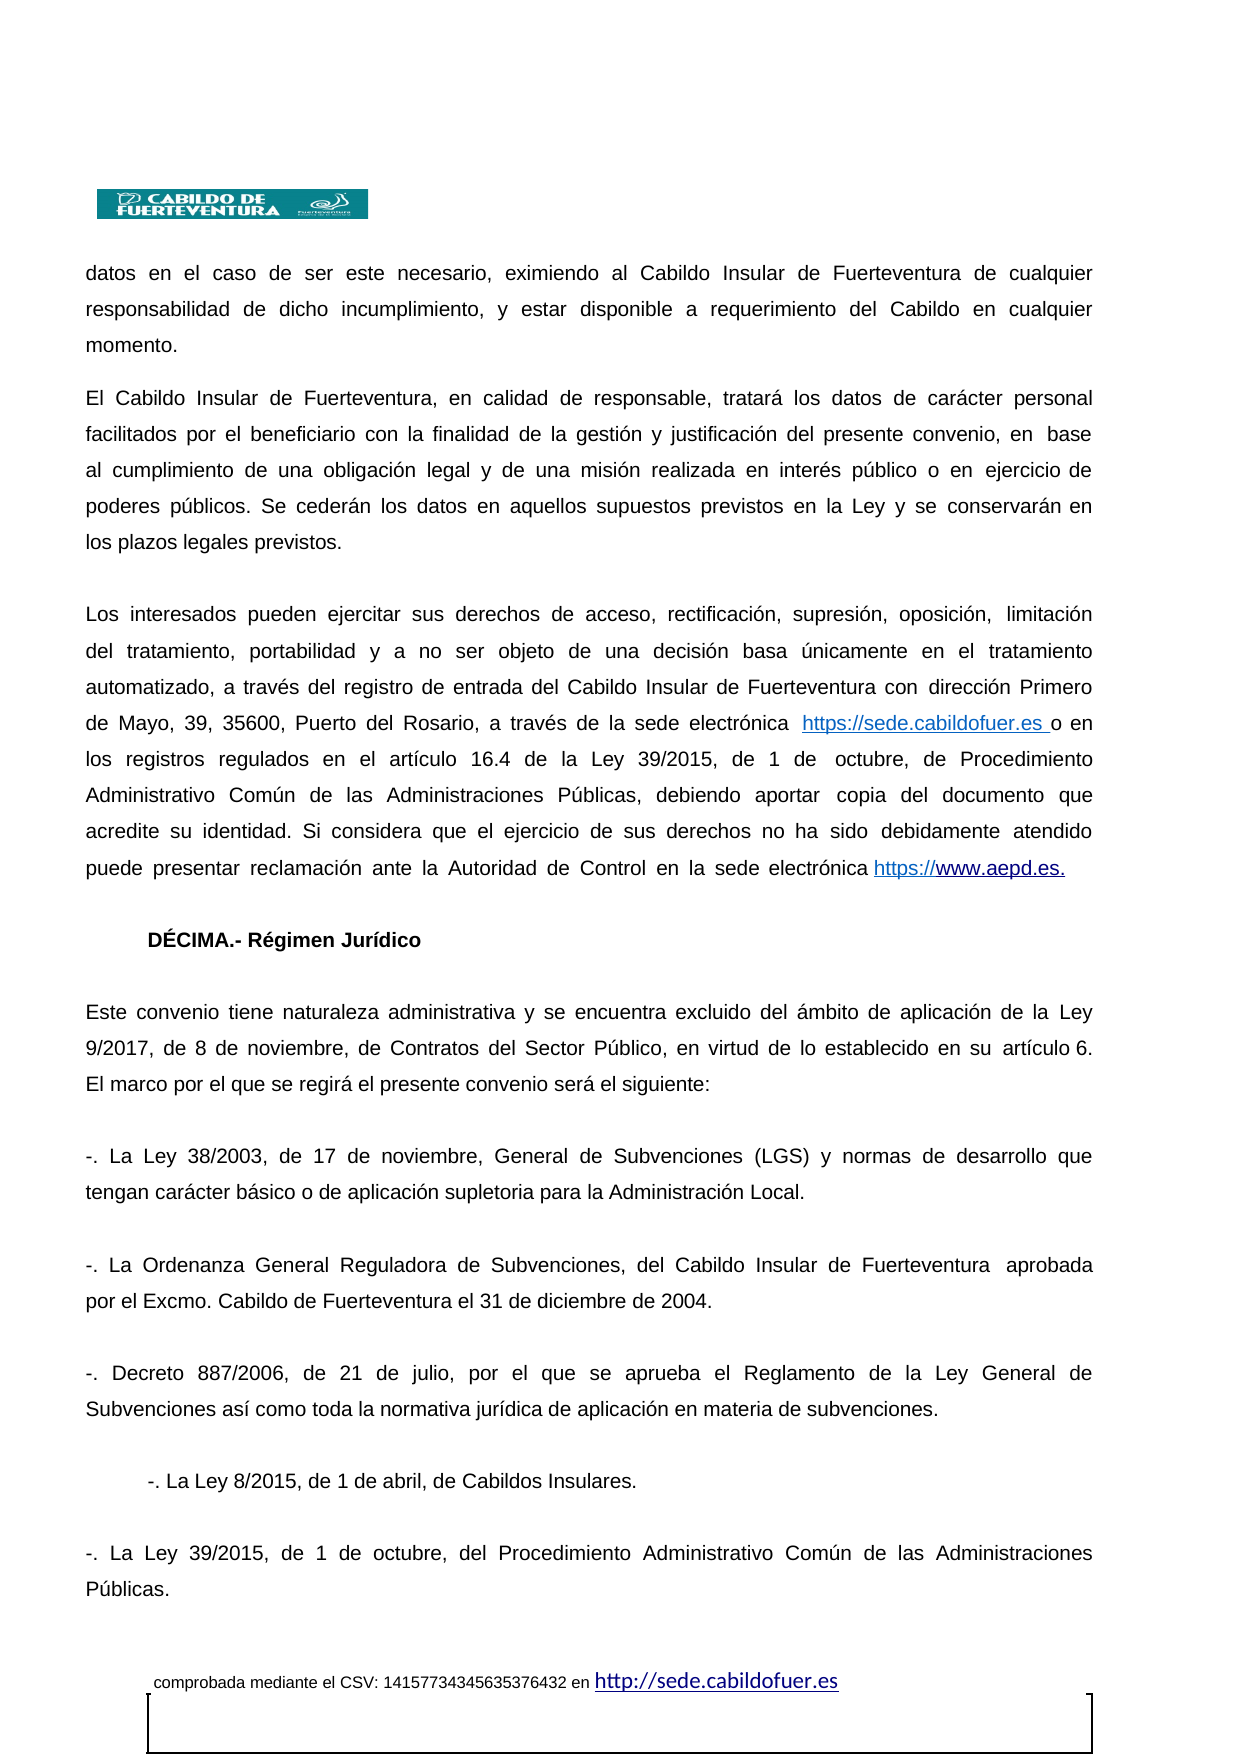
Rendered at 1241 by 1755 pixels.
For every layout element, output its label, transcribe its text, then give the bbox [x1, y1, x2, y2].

text -. La Ley 39/2015, de 1 de octubre, del Procedimiento Administrativo Común de las Administraciones Públicas. [85, 1541, 1093, 1601]
text datos en el caso de ser este necesario, eximiendo al Cabildo Insular de Fuerteventura de cualquier responsabilidad de dicho incumplimiento, y estar disponible a requerimiento del Cabildo en cualquier momento. [85, 260, 1093, 357]
text -. Decreto 887/2006, de 21 de julio, por el que se aprueba el Reglamento de la Ley General de Subvenciones así como toda la normativa jurídica de aplicación en materia de subvenciones. [85, 1361, 1093, 1421]
text -. La Ordenanza General Reguladora de Subvenciones, del Cabildo Insular de Fuerteventura aprobada por el Excmo. Cabildo de Fuerteventura el 31 de diciembre de 2004. [85, 1252, 1093, 1312]
text El Cabildo Insular de Fuerteventura, en calidad de responsable, tratará los datos de carácter personal facilitados por el beneficiario con la finalidad de la gestión y justificación del presente convenio, en base al cumplimiento de una obligación legal y de una misión realizada en interés público o en ejercicio de poderes públicos. Se cederán los datos en aquellos supuestos previstos en la Ley y se conservarán en los plazos legales previstos. [85, 386, 1093, 554]
text -. La Ley 8/2015, de 1 de abril, de Cabildos Insulares. [147, 1469, 1107, 1493]
text -. La Ley 38/2003, de 17 de noviembre, General de Subvenciones (LGS) y normas de desarrollo que tengan carácter básico o de aplicación supletoria para la Administración Local. [85, 1144, 1093, 1204]
text Este convenio tiene naturaleza administrativa y se encuentra excluido del ámbito de aplicación de la Ley 9/2017, de 8 de noviembre, de Contratos del Sector Público, en virtud de lo establecido en su artículo 6. El marco por el que se regirá el presente convenio será el siguiente: [85, 999, 1093, 1096]
text Los interesados pueden ejercitar sus derechos de acceso, rectificación, supresión, oposición, limitación del tratamiento, portabilidad y a no ser objeto de una decisión basa únicamente en el tratamiento automatizado, a través del registro de entrada del Cabildo Insular de Fuerteventura con dirección Primero de Mayo, 39, 35600, Puerto del Rosario, a través de la sede electrónica https://sede.cabildofuer.es o en los registros regulados en el artículo 16.4 de la Ley 39/2015, de 1 de octubre, de Procedimiento Administrativo Común de las Administraciones Públicas, debiendo aportar copia del documento que acredite su identidad. Si considera que el ejercicio de sus derechos no ha sido debidamente atendido puede presentar reclamación ante la Autoridad de Control en la sede electrónica https://www.aepd.es. [85, 602, 1093, 879]
picture [97, 189, 369, 219]
subtitle DÉCIMA.- Régimen Jurídico [147, 928, 1107, 952]
